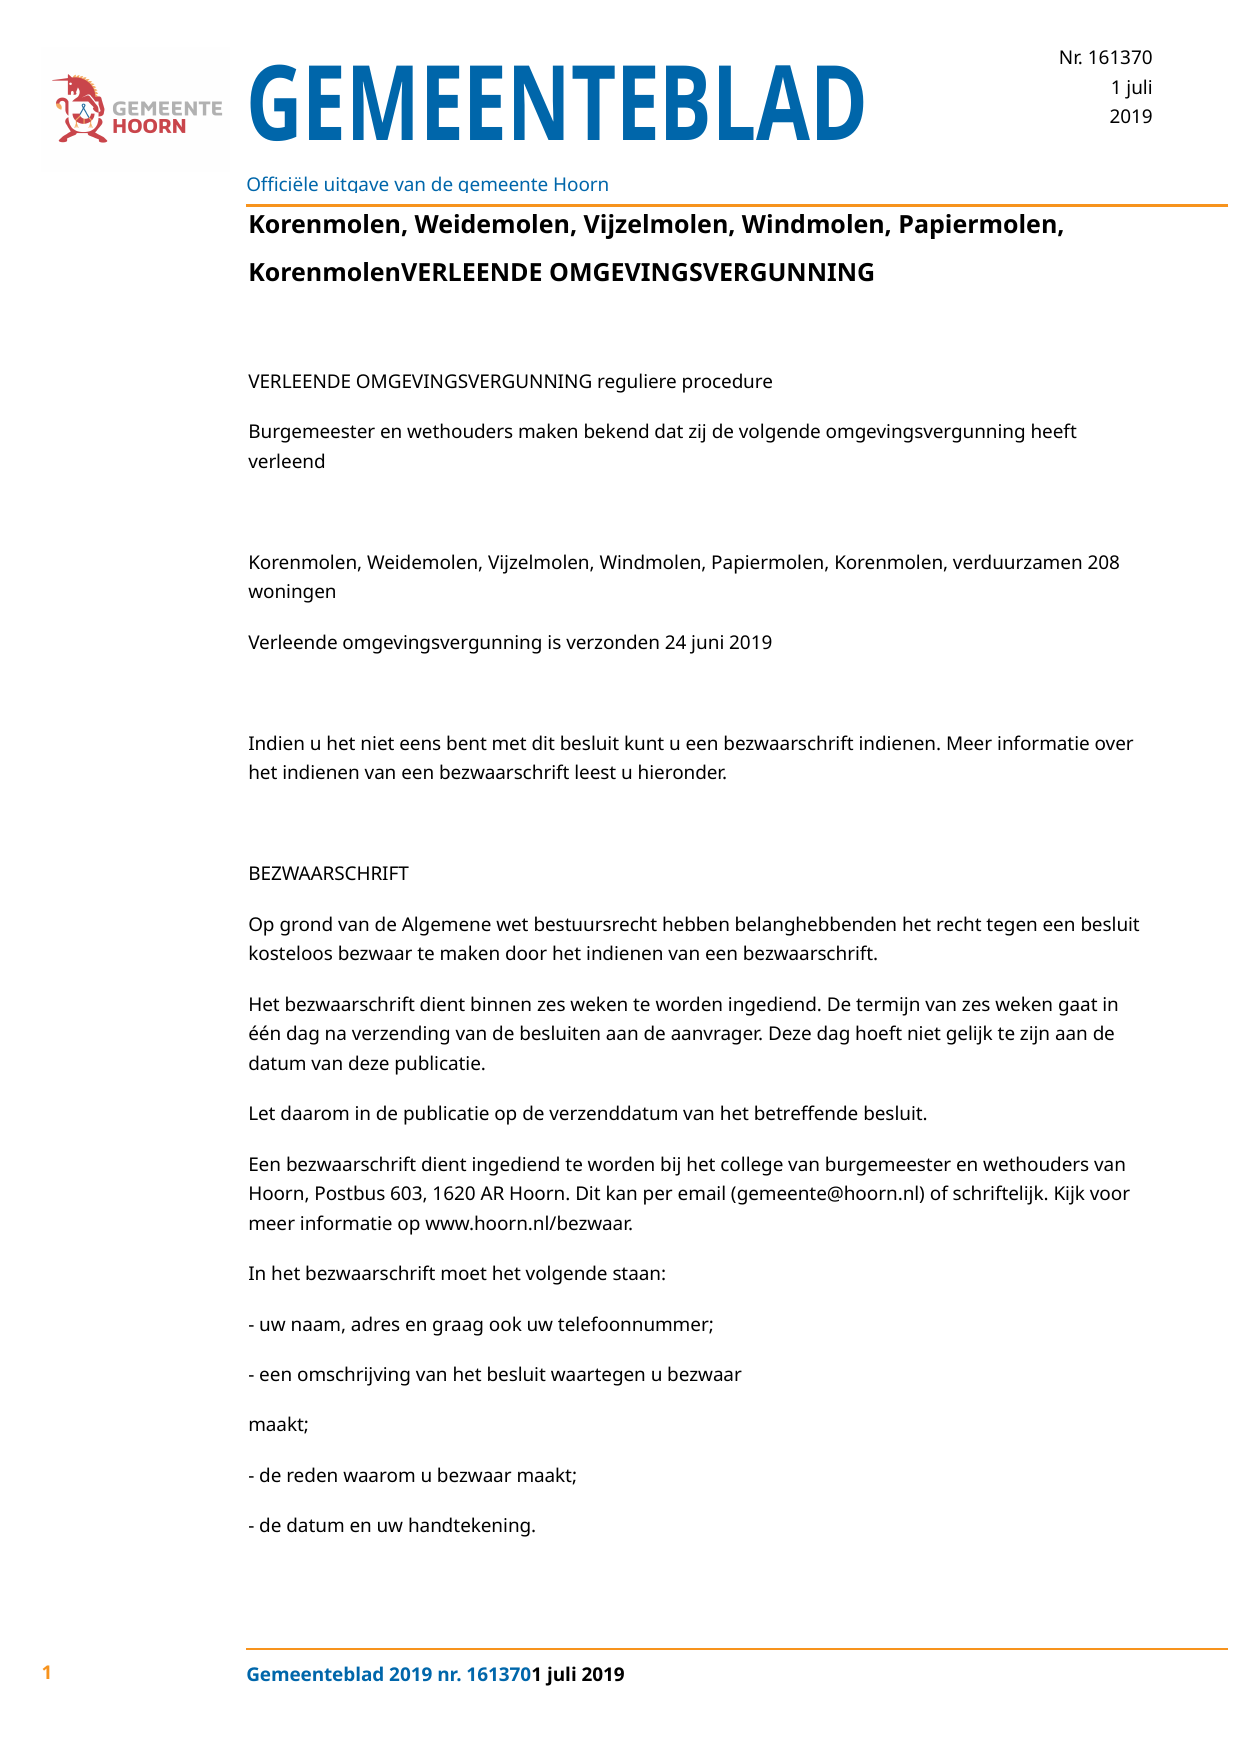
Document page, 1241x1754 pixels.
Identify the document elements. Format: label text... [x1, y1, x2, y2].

text Burgemeester en wethouders maken bekend dat zij de volgende omgevingsvergunning heeft verleend [248, 419, 1152, 474]
text Korenmolen, Weidemolen, Vijzelmolen, Windmolen, Papiermolen, Korenmolen, verduurzamen 208 woningen [248, 549, 1152, 604]
text maakt; [248, 1412, 1152, 1437]
text - uw naam, adres en graag ook uw telefoonnummer; [248, 1311, 1152, 1337]
text Indien u het niet eens bent met dit besluit kunt u een bezwaarschrift indienen. Meer informatie over het indienen van een bezwaarschrift leest u hieronder. [248, 730, 1152, 785]
text - de datum en uw handtekening. [248, 1512, 1152, 1538]
text - een omschrijving van het besluit waartegen u bezwaar [248, 1361, 1152, 1387]
text Op grond van de Algemene wet bestuursrecht hebben belanghebbenden het recht tegen een besluit kosteloos bezwaar te maken door het indienen van een bezwaarschrift. [248, 911, 1152, 966]
text Let daarom in de publicatie op de verzenddatum van het betreffende besluit. [248, 1100, 1152, 1126]
text In het bezwaarschrift moet het volgende staan: [248, 1260, 1152, 1286]
text - de reden waarom u bezwaar maakt; [248, 1462, 1152, 1488]
text Het bezwaarschrift dient binnen zes weken te worden ingediend. De termijn van zes weken gaat in één dag na verzending van de besluiten aan de aanvrager. Deze dag hoeft niet gelijk te zijn aan de datum van deze publicatie. [248, 991, 1152, 1076]
text VERLEENDE OMGEVINGSVERGUNNING reguliere procedure [248, 368, 1152, 394]
text Korenmolen, Weidemolen, Vijzelmolen, Windmolen, Papiermolen, KorenmolenVERLEENDE OMGEVINGSVERGUNNING [248, 207, 1152, 288]
text Verleende omgevingsvergunning is verzonden 24 juni 2019 [248, 629, 1152, 655]
text Een bezwaarschrift dient ingediend te worden bij het college van burgemeester en wethouders van Hoorn, Postbus 603, 1620 AR Hoorn. Dit kan per email (gemeente@hoorn.nl) of schriftelijk. Kijk voor meer informatie op www.hoorn.nl/bezwaar. [248, 1151, 1152, 1236]
text BEZWAARSCHRIFT [248, 860, 1152, 886]
picture [41, 47, 231, 172]
